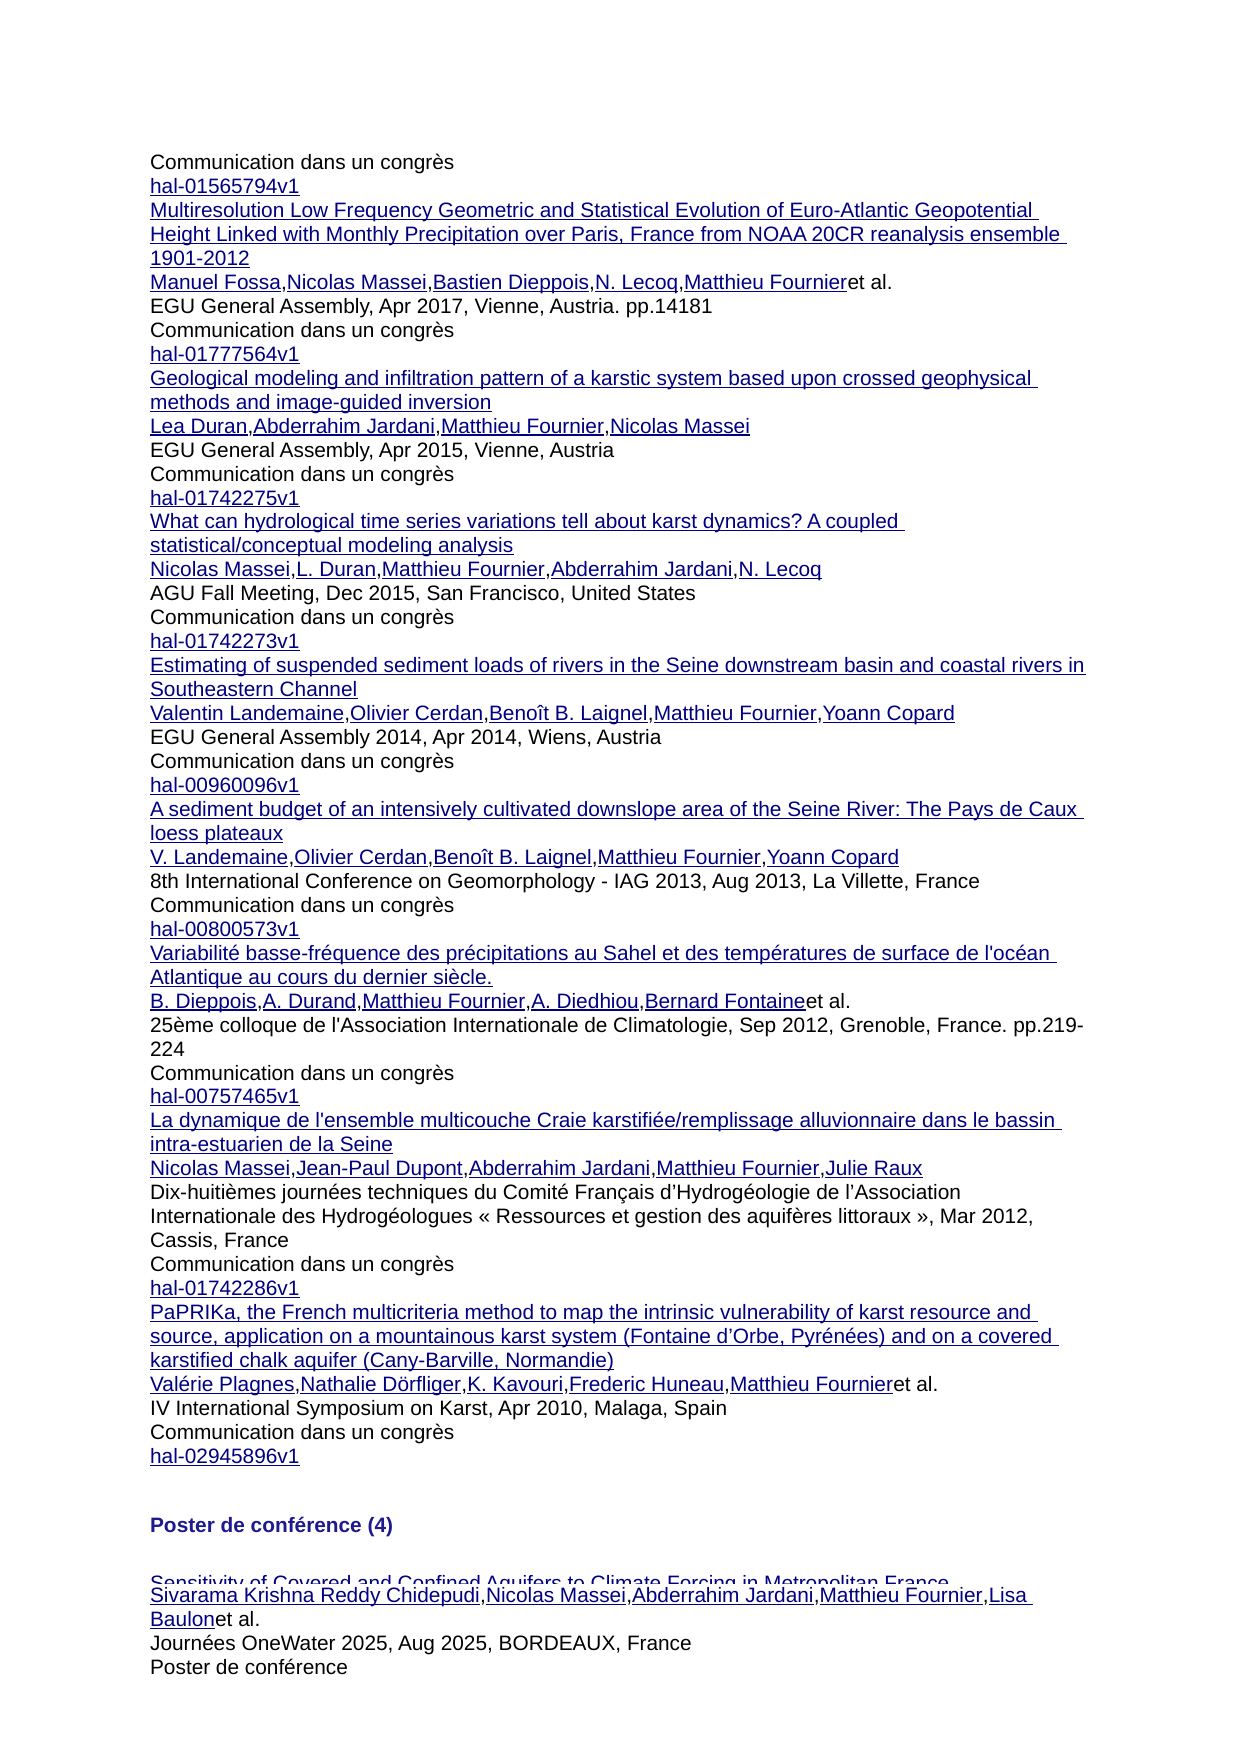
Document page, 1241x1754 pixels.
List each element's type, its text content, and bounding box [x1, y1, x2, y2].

table_cell Variabilité basse-fréquence des précipitations au Sahel et des températures de surface de l'océan Atlantique au cours du dernier siècle. B. Dieppois,A. Durand,Matthieu Fournier,A. Diedhiou,Bernard Fontaineet al. 25ème colloque de l'Association Internationale de Climatologie, Sep 2012, Grenoble, France. pp.219-224 Communication dans un congrès hal-00757465v1 [150, 941, 1090, 1108]
table_header Sensitivity of Covered and Confined Aquifers to Climate Forcing in Metropolitan France Sivarama Krishna Reddy Chidepudi,Nicolas Massei,Abderrahim Jardani,Matthieu Fournier,Lisa Baulonet al. Journées OneWater 2025, Aug 2025, BORDEAUX, France Poster de conférence [150, 1571, 1090, 1679]
table_cell La dynamique de l'ensemble multicouche Craie karstifiée/remplissage alluvionnaire dans le bassin intra-estuarien de la Seine Nicolas Massei,Jean-Paul Dupont,Abderrahim Jardani,Matthieu Fournier,Julie Raux Dix-huitièmes journées techniques du Comité Français d’Hydrogéologie de l’Association Internationale des Hydrogéologues « Ressources et gestion des aquifères littoraux », Mar 2012, Cassis, France Communication dans un congrès hal-01742286v1 [150, 1108, 1090, 1300]
table_cell Estimating of suspended sediment loads of rivers in the Seine downstream basin and coastal rivers in Southeastern Channel Valentin Landemaine,Olivier Cerdan,Benoît B. Laignel,Matthieu Fournier,Yoann Copard EGU General Assembly 2014, Apr 2014, Wiens, Austria Communication dans un congrès hal-00960096v1 [150, 653, 1090, 797]
table_cell Geological modeling and infiltration pattern of a karstic system based upon crossed geophysical methods and image-guided inversion Lea Duran,Abderrahim Jardani,Matthieu Fournier,Nicolas Massei EGU General Assembly, Apr 2015, Vienne, Austria Communication dans un congrès hal-01742275v1 [150, 366, 1090, 509]
table_cell What can hydrological time series variations tell about karst dynamics? A coupled statistical/conceptual modeling analysis Nicolas Massei,L. Duran,Matthieu Fournier,Abderrahim Jardani,N. Lecoq AGU Fall Meeting, Dec 2015, San Francisco, United States Communication dans un congrès hal-01742273v1 [150, 509, 1090, 653]
table_cell A sediment budget of an intensively cultivated downslope area of the Seine River: The Pays de Caux loess plateaux V. Landemaine,Olivier Cerdan,Benoît B. Laignel,Matthieu Fournier,Yoann Copard 8th International Conference on Geomorphology - IAG 2013, Aug 2013, La Villette, France Communication dans un congrès hal-00800573v1 [150, 797, 1090, 941]
table_cell PaPRIKa, the French multicriteria method to map the intrinsic vulnerability of karst resource and source, application on a mountainous karst system (Fontaine d’Orbe, Pyrénées) and on a covered karstified chalk aquifer (Cany-Barville, Normandie) Valérie Plagnes,Nathalie Dörfliger,K. Kavouri,Frederic Huneau,Matthieu Fournieret al. IV International Symposium on Karst, Apr 2010, Malaga, Spain Communication dans un congrès hal-02945896v1 [150, 1300, 1090, 1468]
subtitle Poster de conférence (4) [150, 1512, 1090, 1536]
table_cell Multiresolution Low Frequency Geometric and Statistical Evolution of Euro-Atlantic Geopotential Height Linked with Monthly Precipitation over Paris, France from NOAA 20CR reanalysis ensemble 1901-2012 Manuel Fossa,Nicolas Massei,Bastien Dieppois,N. Lecoq,Matthieu Fournieret al. EGU General Assembly, Apr 2017, Vienne, Austria. pp.14181 Communication dans un congrès hal-01777564v1 [150, 198, 1090, 366]
table_cell Communication dans un congrès hal-01565794v1 [150, 150, 1090, 198]
